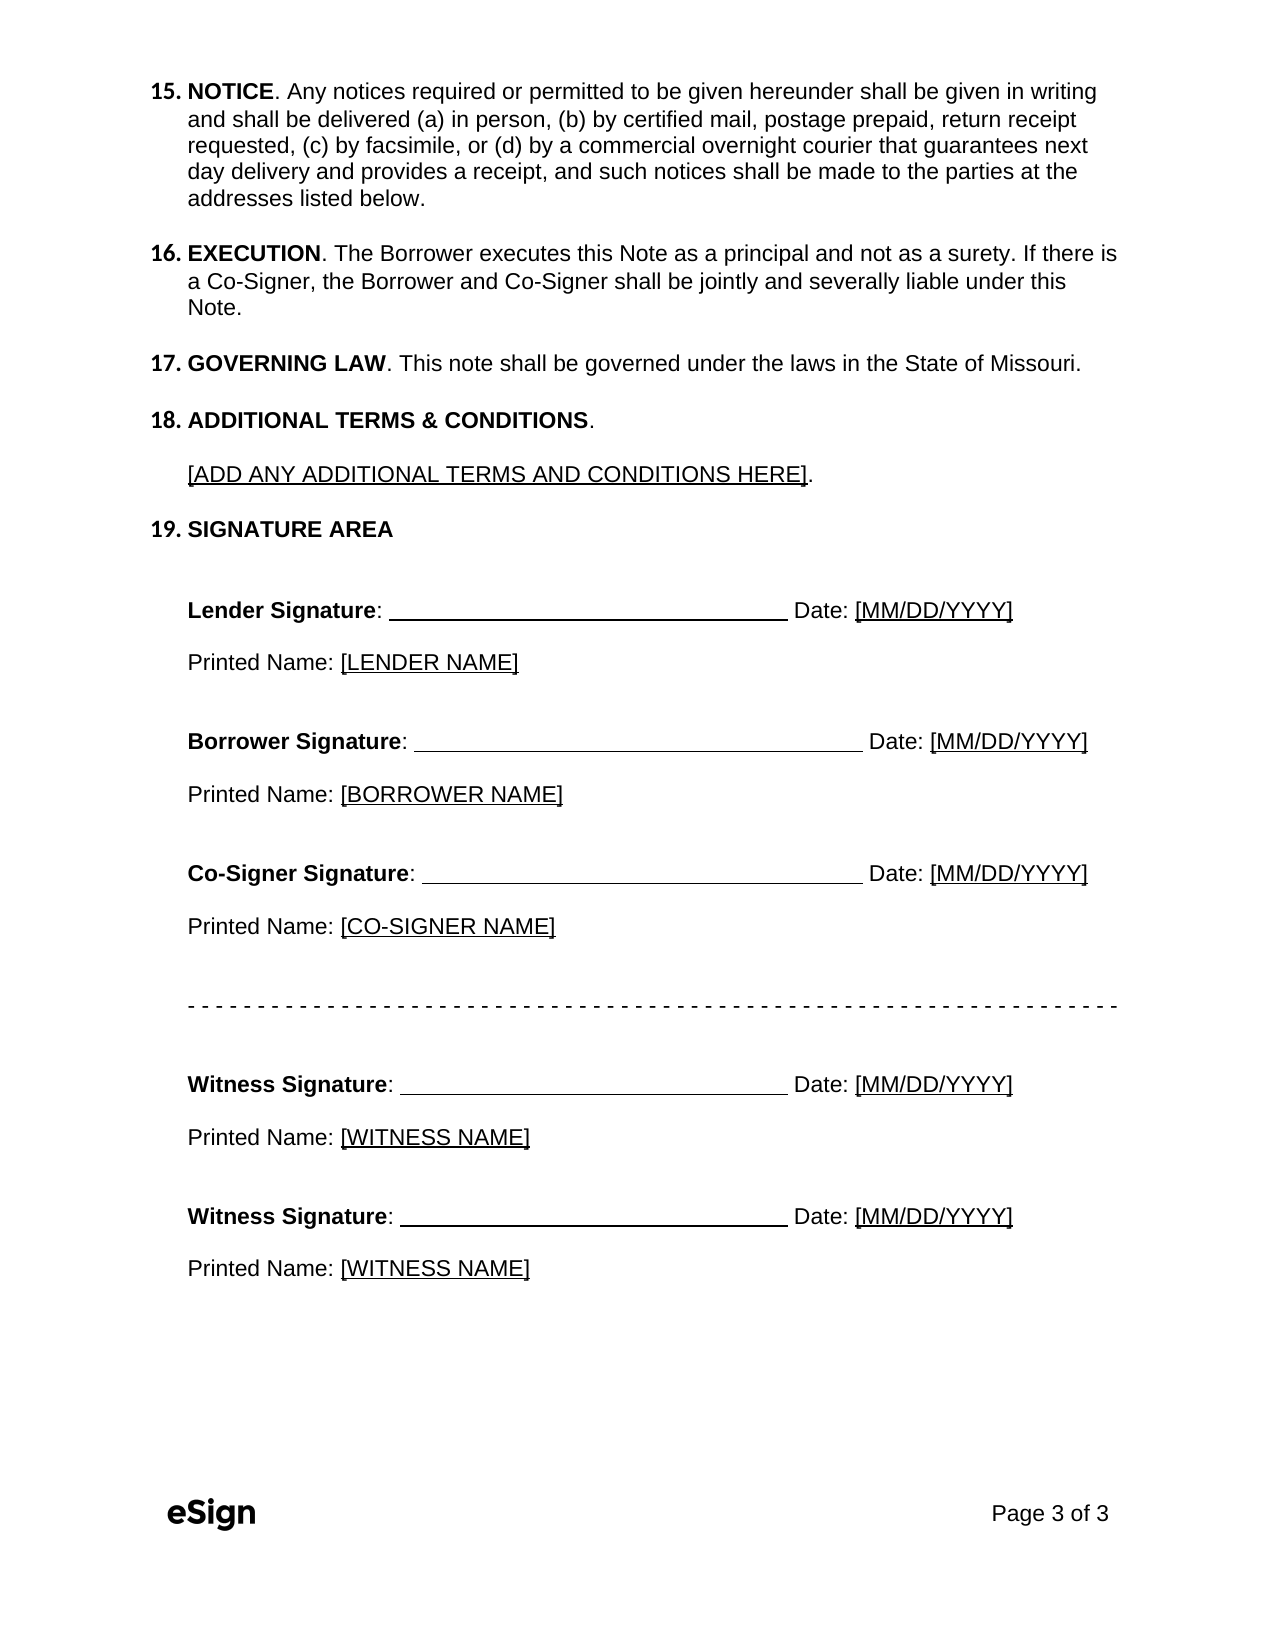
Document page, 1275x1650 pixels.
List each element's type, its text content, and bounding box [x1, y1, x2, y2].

list [ADD ANY ADDITIONAL TERMS AND CONDITIONS HERE]. [187, 461, 1125, 487]
subtitle Witness Signature: Date: [MM/DD/YYYY] [187, 1203, 1125, 1229]
list EXECUTION. The Borrower executes this Note as a principal and not as a surety. If there is a Co-Signer, the Borrower and Co-Signer shall be jointly and severally liable under this Note. [150, 237, 1125, 321]
subtitle Borrower Signature: Date: [MM/DD/YYYY] [187, 728, 1125, 755]
list GOVERNING LAW. This note shall be governed under the laws in the State of Missouri. [150, 347, 1125, 377]
subtitle - - - - - - - - - - - - - - - - - - - - - - - - - - - - - - - - - - - - - - - - - - - - - - - - - - - - - - - - - - - - - - - - - - - [187, 992, 1125, 1018]
list NOTICE. Any notices required or permitted to be given hereunder shall be given in writing and shall be delivered (a) in person, (b) by certified mail, postage prepaid, return receipt requested, (c) by facsimile, or (d) by a commercial overnight courier that guarantees next day delivery and provides a receipt, and such notices shall be made to the parties at the addresses listed below. [150, 75, 1125, 211]
subtitle Printed Name: [WITNESS NAME] [187, 1124, 1125, 1150]
list SIGNATURE AREA [150, 513, 1125, 544]
subtitle Printed Name: [CO-SIGNER NAME] [187, 913, 1125, 939]
subtitle Printed Name: [LENDER NAME] [187, 649, 1125, 676]
subtitle Printed Name: [WITNESS NAME] [187, 1255, 1125, 1282]
list ADDITIONAL TERMS & CONDITIONS. [150, 404, 1125, 434]
subtitle Lender Signature: Date: [MM/DD/YYYY] [187, 597, 1125, 623]
subtitle Witness Signature: Date: [MM/DD/YYYY] [187, 1071, 1125, 1097]
subtitle Co-Signer Signature: Date: [MM/DD/YYYY] [187, 860, 1125, 886]
subtitle Printed Name: [BORROWER NAME] [187, 781, 1125, 807]
